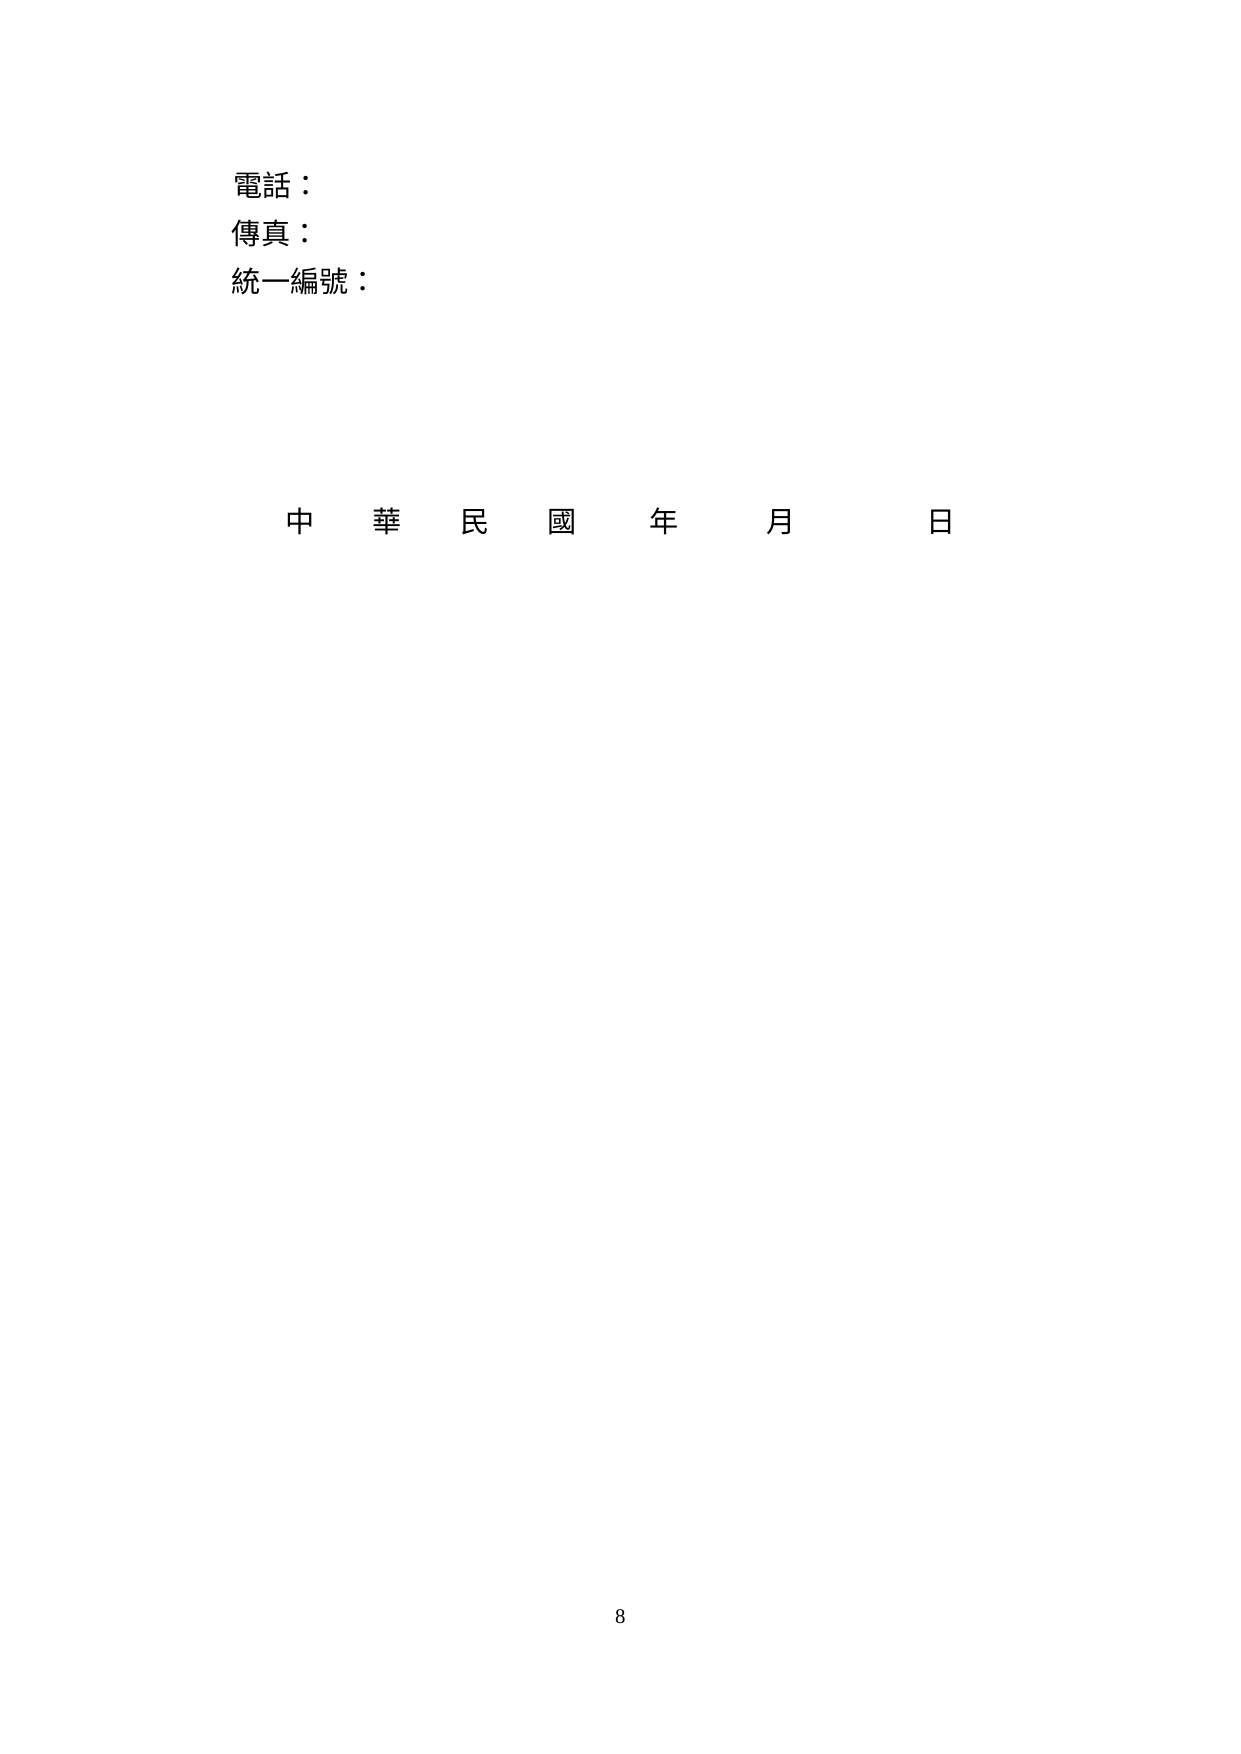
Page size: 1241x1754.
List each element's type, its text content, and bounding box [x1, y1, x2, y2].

text 統一編號： [150, 254, 1090, 302]
text 傳真： [150, 206, 1090, 254]
text 電話： [150, 158, 1090, 206]
text 中 華 民 國 年 月 日 [150, 494, 1090, 542]
